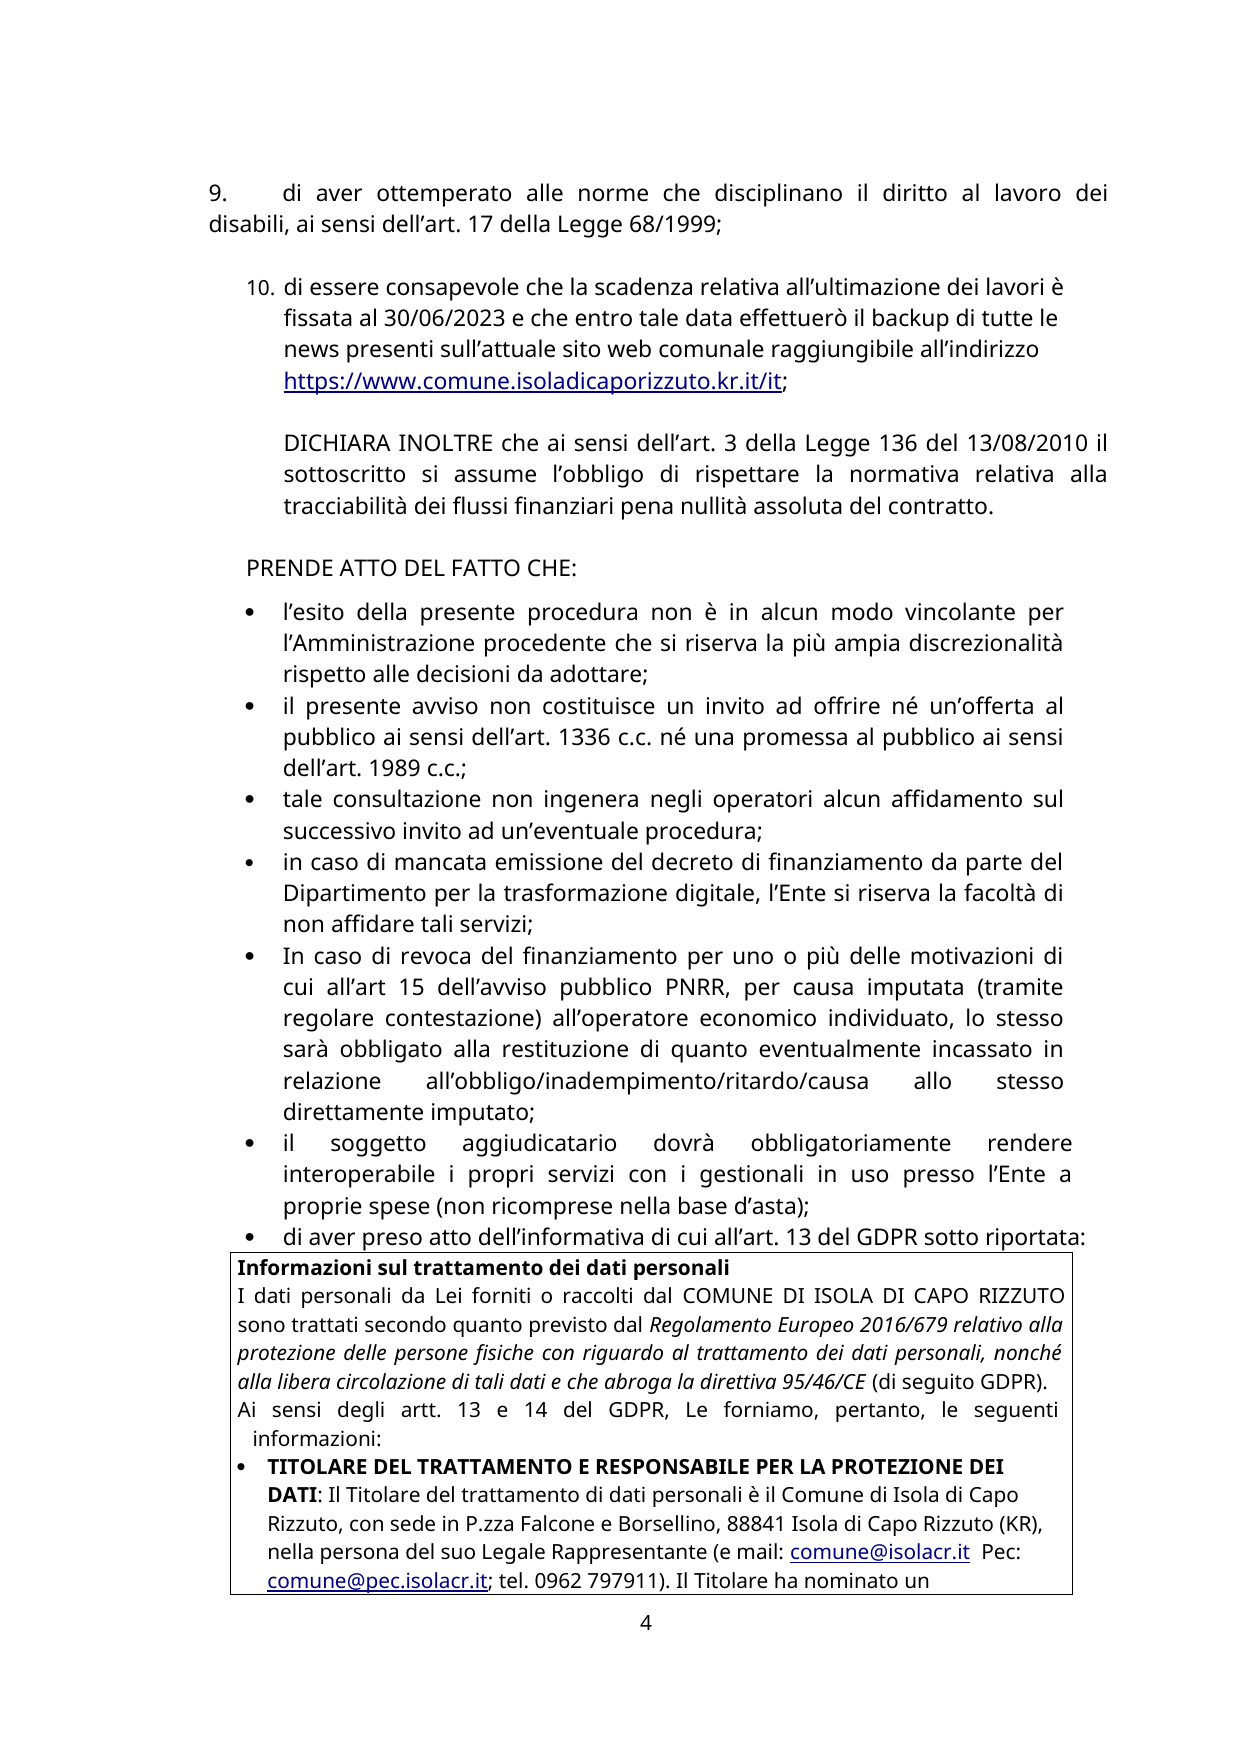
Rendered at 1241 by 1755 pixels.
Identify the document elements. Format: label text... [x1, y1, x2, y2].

text DICHIARA INOLTRE che ai sensi dell’art. 3 della Legge 136 del 13/08/2010 il sottoscritto si assume l’obbligo di rispettare la normativa relativa alla tracciabilità dei flussi finanziari pena nullità assoluta del contratto. [283, 427, 1109, 521]
list di aver ottemperato alle norme che disciplinano il diritto al lavoro dei disabili, ai sensi dell’art. 17 della Legge 68/1999; [208, 177, 1109, 239]
list in caso di mancata emissione del decreto di finanziamento da parte del Dipartimento per la trasformazione digitale, l’Ente si riserva la facoltà di non affidare tali servizi; [246, 846, 1065, 939]
list In caso di revoca del finanziamento per uno o più delle motivazioni di cui all’art 15 dell’avviso pubblico PNRR, per causa imputata (tramite regolare contestazione) all’operatore economico individuato, lo stesso sarà obbligato alla restituzione di quanto eventualmente incassato in relazione all’obbligo/inadempimento/ritardo/causa allo stesso direttamente imputato; [246, 939, 1065, 1127]
table_header Informazioni sul trattamento dei dati personali I dati personali da Lei forniti o raccolti dal COMUNE DI ISOLA DI CAPO RIZZUTO sono trattati secondo quanto previsto dal Regolamento Europeo 2016/679 relativo alla protezione delle persone fisiche con riguardo al trattamento dei dati personali, nonché alla libera circolazione di tali dati e che abroga la direttiva 95/46/CE (di seguito GDPR). Ai sensi degli artt. 13 e 14 del GDPR, Le forniamo, pertanto, le seguenti informazioni: TITOLARE DEL TRATTAMENTO E RESPONSABILE PER LA PROTEZIONE DEI DATI: Il Titolare del trattamento di dati personali è il Comune di Isola di Capo Rizzuto, con sede in P.zza Falcone e Borsellino, 88841 Isola di Capo Rizzuto (KR), nella persona del suo Legale Rappresentante (e mail: comune@isolacr.it Pec: comune@pec.isolacr.it; tel. 0962 797911). Il Titolare ha nominato un Responsabile della Protezione dei dati (RPD o DPO) che può essere contattato al seguente indirizzo email: servizicst@asmecal.it FINALITA’ DEL TRATTAMENTO: i Suoi dati personali (tra cui rientrano a titolo esemplificativo e non esaustivo, quelli anagrafici e di contatto), nonché, nei soli casi espressamente previsti da norme di legge, eventuali dati particolari previsti all’art. 10 del GDPR (relativi a condanne penali e ai reati o a connesse misure di sicurezza) sono raccolti e trattati nel rispetto dei principi di correttezza, liceità, minimizzazione dei dati e tutela della riservatezza, esclusivamente per le seguenti finalità: - gestione della selezione dei fornitori e del rapporto contrattuale di fornitura (albo fornitori; amministrazione di contratti, ordini, arrivi, fatture) in conformità agli obblighi di legge (fra i quali le norme in materia di Anticorruzione e Trasparenza), e - (eventuale) gestione del contenzioso (inadempimenti contrattuali; diffide; transazioni; recupero crediti; arbitrati; controversie giudiziarie); BASE GIURIDICA DEL TRATTAMENTO: il conferimento dei Suoi dati, anche quelli particolari ai sensi dell’art. 10 del GDPR, non è obbligatorio ma è necessario per le finalità sopraindicate. Il trattamento dei dati personali trova pertanto le sue basi giuridiche nel contratto e nell’adempimento di obblighi di legge (art. 6, c. 1, lett. b) e c) del GDPR). Per i dati particolari ai sensi dell’art. 10, ovvero i dati giudiziari, valgono le medesime basi giuridiche sopraindicate che legittimano il trattamento dei dati personali, a condizione che il trattamento avvenga sotto il controllo dell’autorità pubblica o sia autorizzato da una norma di legge. MODALITA’ DEL TRATTAMENTO: i Suoi dati sono trattati con modalità cartacee e informatiche, con logiche strettamente correlate alle finalità, esclusivamente da soggetti autorizzati ed adeguatamente istruiti in tal senso dal Titolare e tenuti all’obbligo di riservatezza o da enti/imprese espressamente nominati/e come Responsabili del trattamento. I Suoi dati potranno essere trattati in via diretta, indiretta e/o incidentale anche da terzi collegati al COMUNE DI ISOLA DI CAPO RIZZUTO in ragione delle attività svolte. In ogni caso i Suoi dati sono trattati adottando tutte quelle misure tecniche ed organizzative adeguate per tutelare i diritti, le libertà e i legittimi interessi che Le sono riconosciuti per legge in qualità di Interessato; CONSERVAZIONE DEI DATI: i Suoi dati sono conservati negli archivi cartacei e nelle banche dati del COMUNE DI ISOLA DI CAPO RIZZUTO per il periodo di tempo previsto per legge a fini amministrativi e fiscali e per eventuali contenziosi nonchè a fini di archiviazione, per il periodo di tempo indicato nelle policy aziendali o nel massimario di scarto adottato dal COMUNE DI ISOLA DI CAPO RIZZUTO; COMUNICAZIONE E TRASFERIMENTO DEI DATI: I Suoi dati potranno essere comunicati a terzi destinatari – Responsabili del trattamento dati o autonomi Titolari del trattamento - i cui servizi siano necessari per l’espletamento delle attività del Titolare, a clienti e fornitori del COMUNE DI ISOLA DI CAPO RIZZUTO nonché a soggetti pubblici, ad Organismi di vigilanza, Autorità giudiziarie (per l’accertamento e il perseguimento di reati), o a quei soggetti ai quali la comunicazione sia obbligatoria per legge per l’espletamento delle suddette finalità. I Suoi dati personali potranno essere diffusi on line su siti e pubblicazioni istituzionali. Non saranno oggetto di trasferimento in un Paese terzo extra europeo a meno che vengano contrattualizzate garanzie adeguate per la tutela dei diritti e delle libertà fondamentali delle persone fisiche con riguardo al trattamento dei loro dati personali in conformità al GDPR, né di processi decisionali automatizzati, compresa la profilazione; DIRITTI DEGLI INTERESSATI: in qualità di Interessato, potrà esercitare – nei casi indicati - i diritti previsti dagli artt. da 15 a 22 del GDPR, ed in particolare: ottenere la conferma che sia in corso o meno un trattamento di dati personali che lo riguardano e in tal caso, l’accesso ai Suoi dati; avere una copia dei dati trattati in forma intellegibile; ottenere l’aggiornamento, la rettifica o la cancellazione dei Suoi dati; ottenere la limitazione, il blocco o la portabilità dei dati trattati; opporsi al trattamento stesso per motivi connessi alla sua situazione particolare; rivolgendosi al Titolare o al Responsabile per la Protezione dei dati, ai dati di contatto di cui sopra. Qualora ritenga che il trattamento dei Suoi dati personali avvenga in violazione di quanto previsto dal GDPR, potrà anche esercitare il diritto di proporre reclamo all’Autorità di controllo seguendo le indicazioni pubblicate sul sito della stessa (https://www.garanteprivacy.it/modulistica-e-servizi-online/reclamo) o adire le opportune sedi giudiziarie (artt. 77 e 79 del GDPR). [231, 1253, 1072, 1594]
list di essere consapevole che la scadenza relativa all’ultimazione dei lavori è fissata al 30/06/2023 e che entro tale data effettuerò il backup di tutte le news presenti sull’attuale sito web comunale raggiungibile all’indirizzo https://www.comune.isoladicaporizzuto.kr.it/it; [246, 271, 1074, 396]
list tale consultazione non ingenera negli operatori alcun affidamento sul successivo invito ad un’eventuale procedura; [246, 783, 1065, 846]
list il presente avviso non costituisce un invito ad offrire né un’offerta al pubblico ai sensi dell’art. 1336 c.c. né una promessa al pubblico ai sensi dell’art. 1989 c.c.; [246, 689, 1065, 783]
text PRENDE ATTO DEL FATTO CHE: [208, 552, 1109, 583]
list l’esito della presente procedura non è in alcun modo vincolante per l’Amministrazione procedente che si riserva la più ampia discrezionalità rispetto alle decisioni da adottare; [246, 596, 1065, 689]
list il soggetto aggiudicatario dovrà obbligatoriamente rendere interoperabile i propri servizi con i gestionali in uso presso l’Ente a proprie spese (non ricomprese nella base d’asta); [246, 1127, 1074, 1221]
list di aver preso atto dell’informativa di cui all’art. 13 del GDPR sotto riportata: [246, 1221, 1109, 1252]
